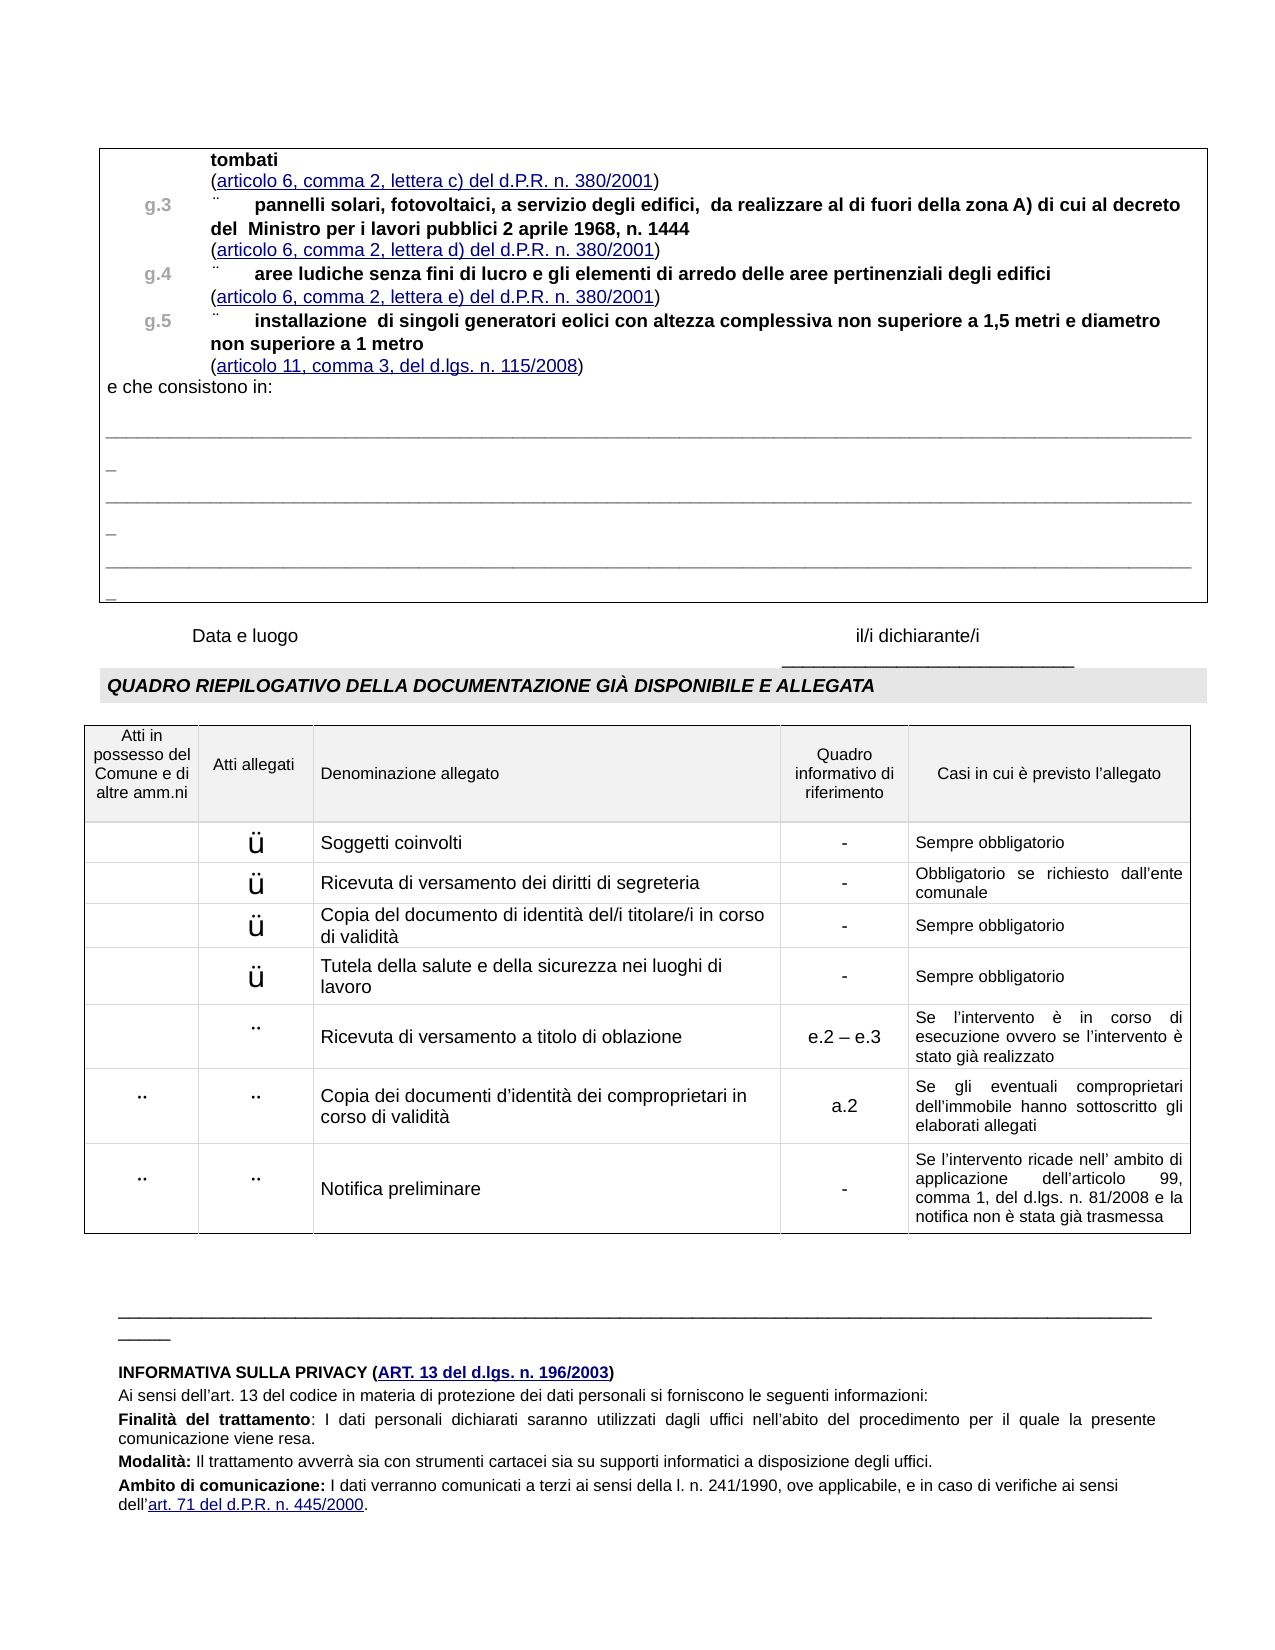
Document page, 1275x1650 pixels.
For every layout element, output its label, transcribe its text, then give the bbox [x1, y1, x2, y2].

table_cell ¨ [199, 1144, 313, 1232]
table_cell ü [199, 904, 313, 947]
table_cell Ricevuta di versamento a titolo di oblazione [314, 1005, 780, 1068]
table_cell - [781, 823, 908, 862]
table_cell - [781, 1144, 908, 1232]
table_cell ü [199, 948, 313, 1004]
text Ai sensi dell’art. 13 del codice in materia di protezione dei dati personali si forniscono le seguenti informazioni: [118, 1386, 1157, 1405]
table_cell Soggetti coinvolti [314, 823, 780, 862]
table_cell e.2 – e.3 [781, 1005, 908, 1068]
text ________________________________________________________________________________________________________ [118, 1298, 1157, 1341]
table_cell ¨ [199, 1005, 313, 1068]
table_cell [85, 1005, 198, 1068]
table_header QUADRO RIEPILOGATIVO DELLA DOCUMENTAZIONE GIÀ DISPONIBILE E ALLEGATA [100, 668, 1207, 703]
table_cell ¨ [85, 1144, 198, 1232]
text Ambito di comunicazione: I dati verranno comunicati a terzi ai sensi della l. n. 241/1990, ove applicabile, e in caso di verifiche ai sensi dell’art. 71 del d.P.R. n. 445/2000. [118, 1475, 1157, 1514]
table_cell a.2 [781, 1069, 908, 1143]
table_cell - [781, 904, 908, 947]
text Data e luogo il/i dichiarante/i [118, 625, 1157, 646]
table_cell [85, 948, 198, 1004]
table_cell - [781, 948, 908, 1004]
table_cell Obbligatorio se richiesto dall’ente comunale [909, 863, 1190, 903]
table_cell ü [199, 823, 313, 862]
table_header Denominazione allegato [314, 726, 780, 821]
table_header Atti allegati [199, 726, 313, 821]
table_cell ¨ [85, 1069, 198, 1143]
table_cell ¨ [199, 1069, 313, 1143]
table_cell Sempre obbligatorio [909, 904, 1190, 947]
table_cell Copia del documento di identità del/i titolare/i in corso di validità [314, 904, 780, 947]
table_cell Se l’intervento è in corso di esecuzione ovvero se l’intervento è stato già realizzato [909, 1005, 1190, 1068]
table_cell ü [199, 863, 313, 903]
text INFORMATIVA SULLA PRIVACY (ART. 13 del d.lgs. n. 196/2003) [118, 1363, 1157, 1382]
table_cell Ricevuta di versamento dei diritti di segreteria [314, 863, 780, 903]
table_cell Sempre obbligatorio [909, 823, 1190, 862]
table_cell [85, 904, 198, 947]
text ____________________________ [118, 646, 1157, 668]
table_cell Copia dei documenti d’identità dei comproprietari in corso di validità [314, 1069, 780, 1143]
text Finalità del trattamento: I dati personali dichiarati saranno utilizzati dagli uffici nell’abito del procedimento per il quale la presente comunicazione viene resa. [118, 1409, 1157, 1448]
text Modalità: Il trattamento avverrà sia con strumenti cartacei sia su supporti informatici a disposizione degli uffici. [118, 1452, 1157, 1471]
table_cell Se gli eventuali comproprietari dell’immobile hanno sottoscritto gli elaborati allegati [909, 1069, 1190, 1143]
table_cell Tutela della salute e della sicurezza nei luoghi di lavoro [314, 948, 780, 1004]
table_header Quadro informativo di riferimento [781, 726, 908, 821]
table_header Atti in possesso del Comune e di altre amm.ni [85, 726, 198, 821]
table_cell [85, 863, 198, 903]
table_cell - [781, 863, 908, 903]
table_cell Se l’intervento ricade nell’ ambito di applicazione dell’articolo 99, comma 1, del d.lgs. n. 81/2008 e la notifica non è stata già trasmessa [909, 1144, 1190, 1232]
table_header tombati (articolo 6, comma 2, lettera c) del d.P.R. n. 380/2001) g.3 ¨ pannelli solari, fotovoltaici, a servizio degli edifici, da realizzare al di fuori della zona A) di cui al decreto del Ministro per i lavori pubblici 2 aprile 1968, n. 1444 (articolo 6, comma 2, lettera d) del d.P.R. n. 380/2001) g.4 ¨ aree ludiche senza fini di lucro e gli elementi di arredo delle aree pertinenziali degli edifici (articolo 6, comma 2, lettera e) del d.P.R. n. 380/2001) g.5 ¨ installazione di singoli generatori eolici con altezza complessiva non superiore a 1,5 metri e diametro non superiore a 1 metro (articolo 11, comma 3, del d.lgs. n. 115/2008) e che consistono in: _________________________________________________________________________________________________________ _________________________________________________________________________________________________________ _________________________________________________________________________________________________________ [100, 149, 1207, 602]
table_cell Sempre obbligatorio [909, 948, 1190, 1004]
table_cell [85, 823, 198, 862]
table_cell Notifica preliminare [314, 1144, 780, 1232]
table_header Casi in cui è previsto l’allegato [909, 726, 1190, 821]
